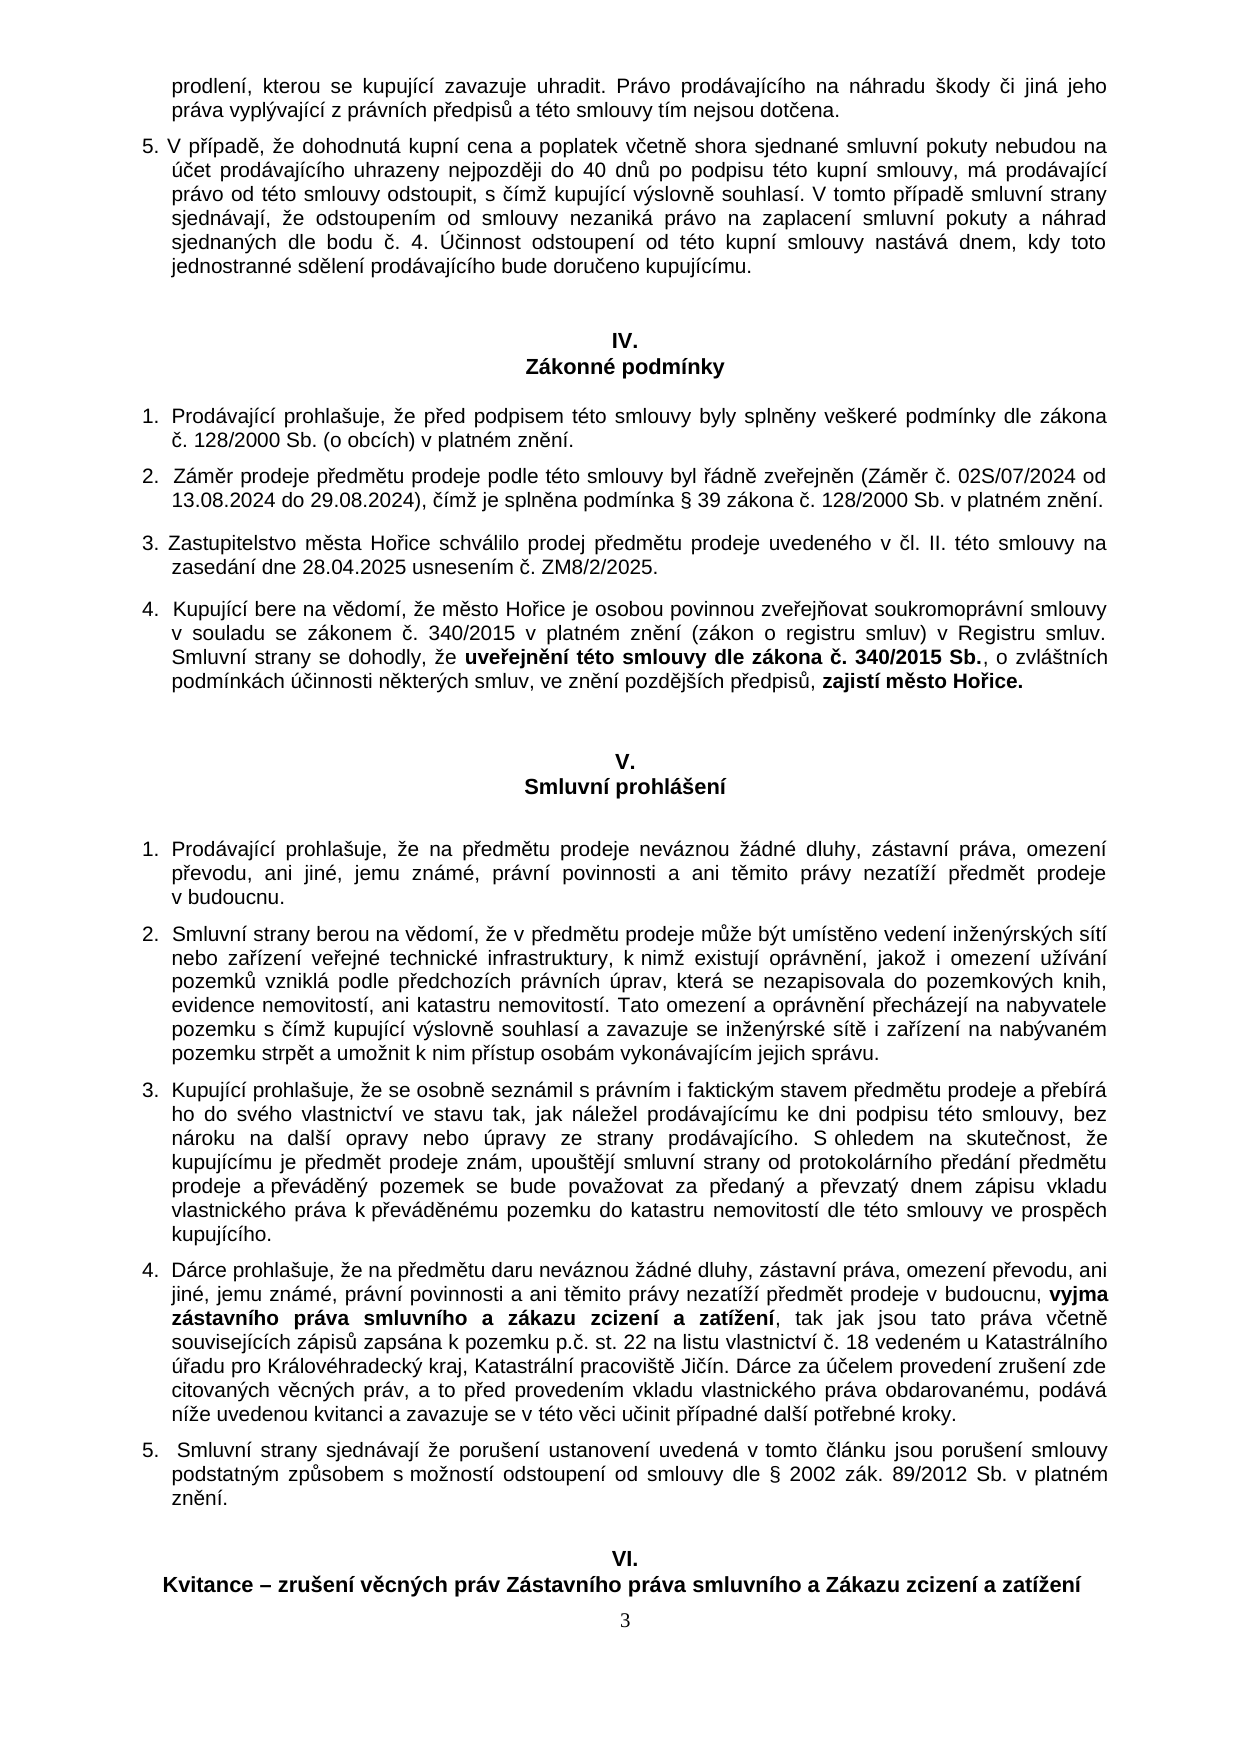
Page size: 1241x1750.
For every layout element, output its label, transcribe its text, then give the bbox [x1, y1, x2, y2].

text 2. Záměr prodeje předmětu prodeje podle této smlouvy byl řádně zveřejněn (Záměr č. 02S/07/2024 od 13.08.2024 do 29.08.2024), čímž je splněna podmínka § 39 zákona č. 128/2000 Sb. v platném znění. [142, 464, 1108, 512]
text 4. Dárce prohlašuje, že na předmětu daru neváznou žádné dluhy, zástavní práva, omezení převodu, ani jiné, jemu známé, právní povinnosti a ani těmito právy nezatíží předmět prodeje v budoucnu, vyjma zástavního práva smluvního a zákazu zcizení a zatížení, tak jak jsou tato práva včetně souvisejících zápisů zapsána k pozemku p.č. st. 22 na listu vlastnictví č. 18 vedeném u Katastrálního úřadu pro Královéhradecký kraj, Katastrální pracoviště Jičín. Dárce za účelem provedení zrušení zde citovaných věcných práv, a to před provedením vkladu vlastnického práva obdarovanému, podává níže uvedenou kvitanci a zavazuje se v této věci učinit případné další potřebné kroky. [142, 1258, 1108, 1426]
text Smluvní prohlášení [142, 774, 1108, 799]
text Zákonné podmínky [142, 353, 1108, 379]
text 5. V případě, že dohodnutá kupní cena a poplatek včetně shora sjednané smluvní pokuty nebudou na účet prodávajícího uhrazeny nejpozději do 40 dnů po podpisu této kupní smlouvy, má prodávající právo od této smlouvy odstoupit, s čímž kupující výslovně souhlasí. V tomto případě smluvní strany sjednávají, že odstoupením od smlouvy nezaniká právo na zaplacení smluvní pokuty a náhrad sjednaných dle bodu č. 4. Účinnost odstoupení od této kupní smlouvy nastává dnem, kdy toto jednostranné sdělení prodávajícího bude doručeno kupujícímu. [142, 134, 1108, 278]
list Prodávající prohlašuje, že před podpisem této smlouvy byly splněny veškeré podmínky dle zákona č. 128/2000 Sb. (o obcích) v platném znění. [142, 404, 1108, 452]
text 5. Smluvní strany sjednávají že porušení ustanovení uvedená v tomto článku jsou porušení smlouvy podstatným způsobem s možností odstoupení od smlouvy dle § 2002 zák. 89/2012 Sb. v platném znění. [142, 1438, 1108, 1510]
text VI. [142, 1546, 1108, 1572]
text 3. Zastupitelstvo města Hořice schválilo prodej předmětu prodeje uvedeného v čl. II. této smlouvy na zasedání dne 28.04.2025 usnesením č. ZM8/2/2025. [142, 531, 1108, 578]
text V. [142, 749, 1108, 774]
text IV. [142, 328, 1108, 353]
text 2. Smluvní strany berou na vědomí, že v předmětu prodeje může být umístěno vedení inženýrských sítí nebo zařízení veřejné technické infrastruktury, k nimž existují oprávnění, jakož i omezení užívání pozemků vzniklá podle předchozích právních úprav, která se nezapisovala do pozemkových knih, evidence nemovitostí, ani katastru nemovitostí. Tato omezení a oprávnění přecházejí na nabyvatele pozemku s čímž kupující výslovně souhlasí a zavazuje se inženýrské sítě i zařízení na nabývaném pozemku strpět a umožnit k nim přístup osobám vykonávajícím jejich správu. [142, 921, 1108, 1065]
text 3. Kupující prohlašuje, že se osobně seznámil s právním i faktickým stavem předmětu prodeje a přebírá ho do svého vlastnictví ve stavu tak, jak náležel prodávajícímu ke dni podpisu této smlouvy, bez nároku na další opravy nebo úpravy ze strany prodávajícího. S ohledem na skutečnost, že kupujícímu je předmět prodeje znám, upouštějí smluvní strany od protokolárního předání předmětu prodeje a převáděný pozemek se bude považovat za předaný a převzatý dnem zápisu vkladu vlastnického práva k převáděnému pozemku do katastru nemovitostí dle této smlouvy ve prospěch kupujícího. [142, 1078, 1108, 1245]
text 4. Kupující bere na vědomí, že město Hořice je osobou povinnou zveřejňovat soukromoprávní smlouvy v souladu se zákonem č. 340/2015 v platném znění (zákon o registru smluv) v Registru smluv. Smluvní strany se dohodly, že uveřejnění této smlouvy dle zákona č. 340/2015 Sb., o zvláštních podmínkách účinnosti některých smluv, ve znění pozdějších předpisů, zajistí město Hořice. [142, 597, 1108, 693]
text prodlení, kterou se kupující zavazuje uhradit. Právo prodávajícího na náhradu škody či jiná jeho práva vyplývající z právních předpisů a této smlouvy tím nejsou dotčena. [142, 74, 1108, 122]
list Prodávající prohlašuje, že na předmětu prodeje neváznou žádné dluhy, zástavní práva, omezení převodu, ani jiné, jemu známé, právní povinnosti a ani těmito právy nezatíží předmět prodeje v budoucnu. [142, 837, 1108, 909]
text Kvitance – zrušení věcných práv Zástavního práva smluvního a Zákazu zcizení a zatížení [142, 1572, 1108, 1597]
